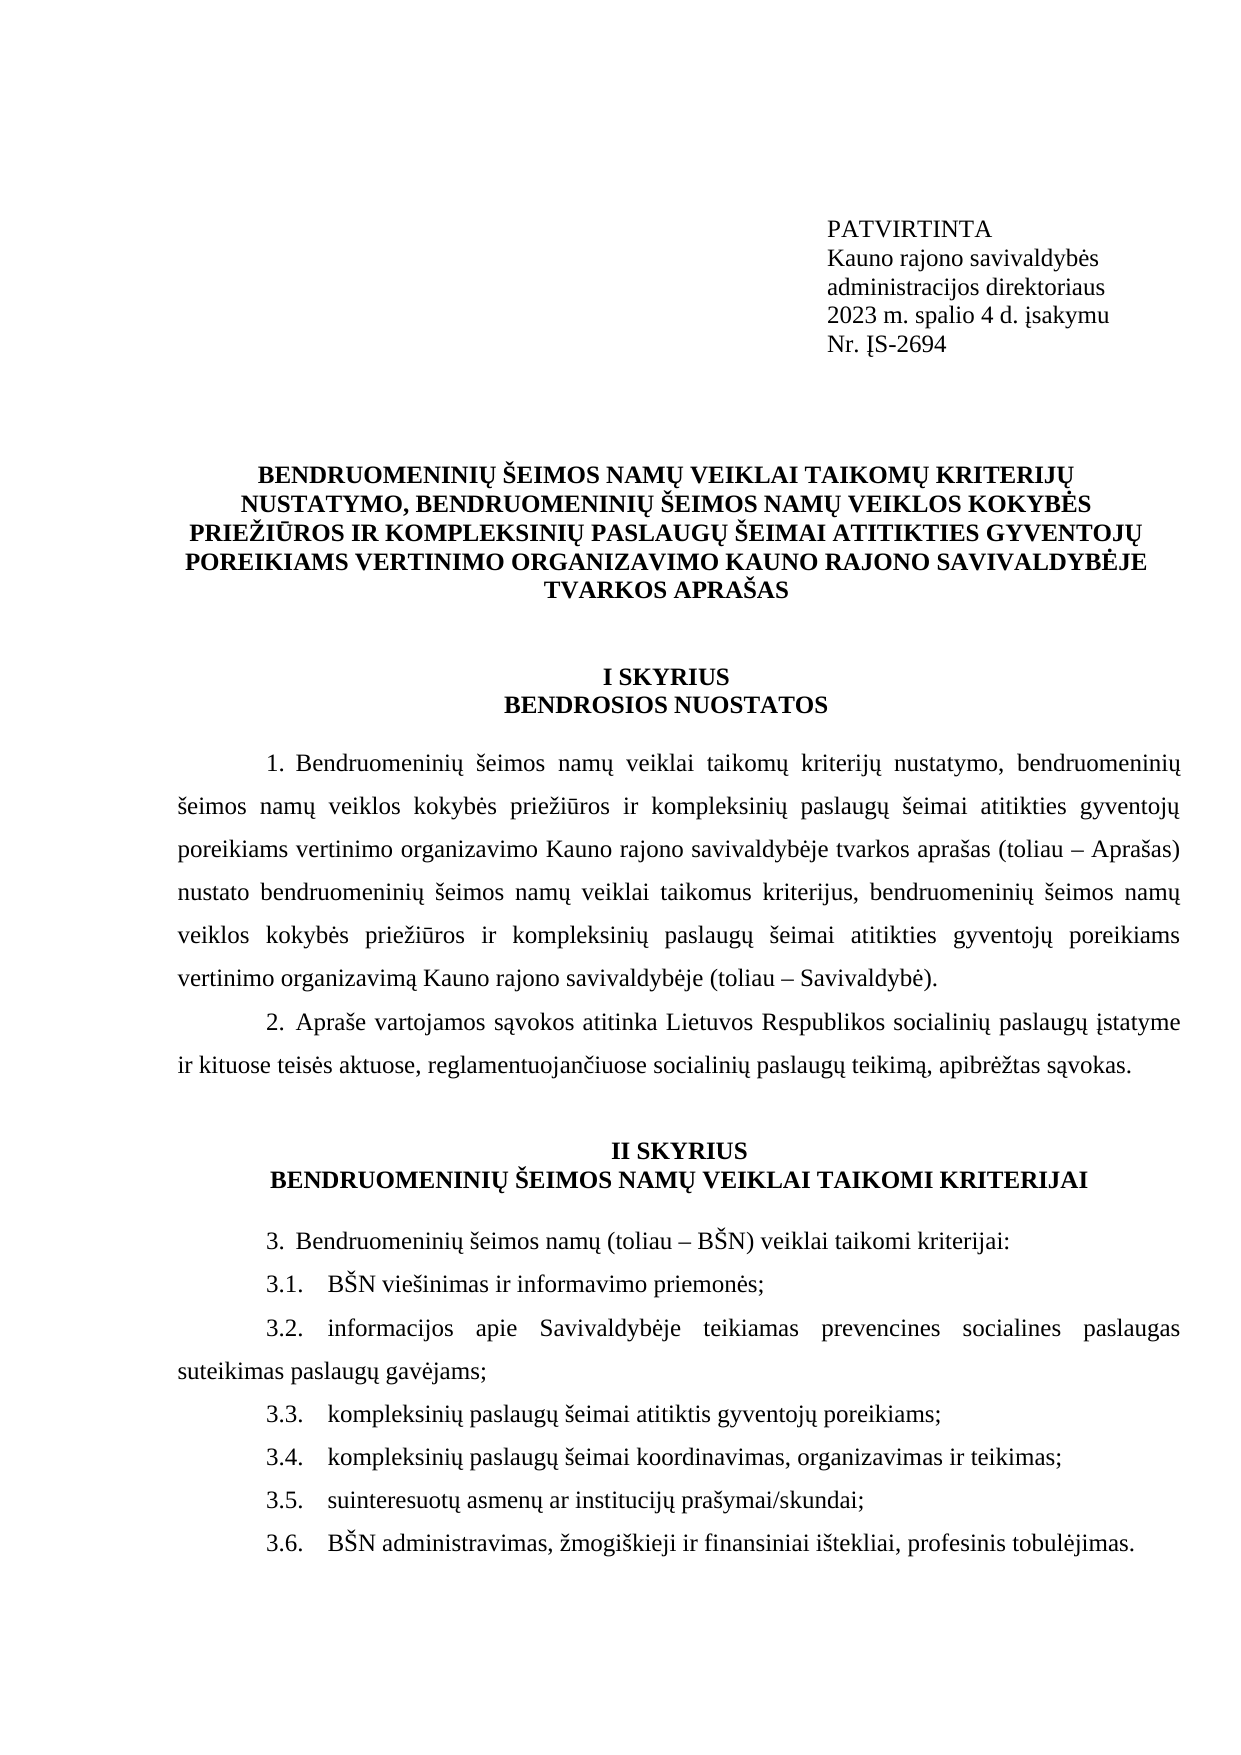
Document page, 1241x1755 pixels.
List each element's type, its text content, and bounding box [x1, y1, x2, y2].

text I SKYRIUS [177, 662, 1155, 690]
text 1. Bendruomeninių šeimos namų veiklai taikomų kriterijų nustatymo, bendruomeninių šeimos namų veiklos kokybės priežiūros ir kompleksinių paslaugų šeimai atitikties gyventojų poreikiams vertinimo organizavimo Kauno rajono savivaldybėje tvarkos aprašas (toliau – Aprašas) nustato bendruomeninių šeimos namų veiklai taikomus kriterijus, bendruomeninių šeimos namų veiklos kokybės priežiūros ir kompleksinių paslaugų šeimai atitikties gyventojų poreikiams vertinimo organizavimą Kauno rajono savivaldybėje (toliau – Savivaldybė). [177, 748, 1181, 992]
text 3. Bendruomeninių šeimos namų (toliau – BŠN) veiklai taikomi kriterijai: [177, 1226, 1181, 1255]
text 3.4. kompleksinių paslaugų šeimai koordinavimas, organizavimas ir teikimas; [177, 1442, 1181, 1471]
text PATVIRTINTA [177, 214, 1181, 243]
text BENDRUOMENINIŲ ŠEIMOS NAMŲ VEIKLAI TAIKOMI KRITERIJAI [177, 1165, 1181, 1193]
text 3.6. BŠN administravimas, žmogiškieji ir finansiniai ištekliai, profesinis tobulėjimas. [177, 1528, 1181, 1557]
text Nr. ĮS-2694 [177, 329, 1181, 358]
text 3.3. kompleksinių paslaugų šeimai atitiktis gyventojų poreikiams; [177, 1399, 1181, 1428]
text Kauno rajono savivaldybės [177, 243, 1181, 272]
text 2. Apraše vartojamos sąvokos atitinka Lietuvos Respublikos socialinių paslaugų įstatyme ir kituose teisės aktuose, reglamentuojančiuose socialinių paslaugų teikimą, apibrėžtas sąvokas. [177, 1007, 1181, 1078]
text 3.2. informacijos apie Savivaldybėje teikiamas prevencines socialines paslaugas suteikimas paslaugų gavėjams; [177, 1313, 1181, 1384]
text BENDRUOMENINIŲ ŠEIMOS NAMŲ VEIKLAI TAIKOMŲ KRITERIJŲ NUSTATYMO, BENDRUOMENINIŲ ŠEIMOS NAMŲ VEIKLOS KOKYBĖS PRIEŽIŪROS IR KOMPLEKSINIŲ PASLAUGŲ ŠEIMAI ATITIKTIES GYVENTOJŲ POREIKIAMS VERTINIMO ORGANIZAVIMO KAUNO RAJONO SAVIVALDYBĖJE TVARKOS APRAŠAS [177, 460, 1155, 604]
text 3.1. BŠN viešinimas ir informavimo priemonės; [177, 1269, 1181, 1298]
text II SKYRIUS [177, 1136, 1181, 1165]
text administracijos direktoriaus [177, 272, 1181, 300]
text 3.5. suinteresuotų asmenų ar institucijų prašymai/skundai; [177, 1485, 1181, 1514]
text BENDROSIOS NUOSTATOS [177, 690, 1155, 719]
text 2023 m. spalio 4 d. įsakymu [177, 300, 1181, 329]
